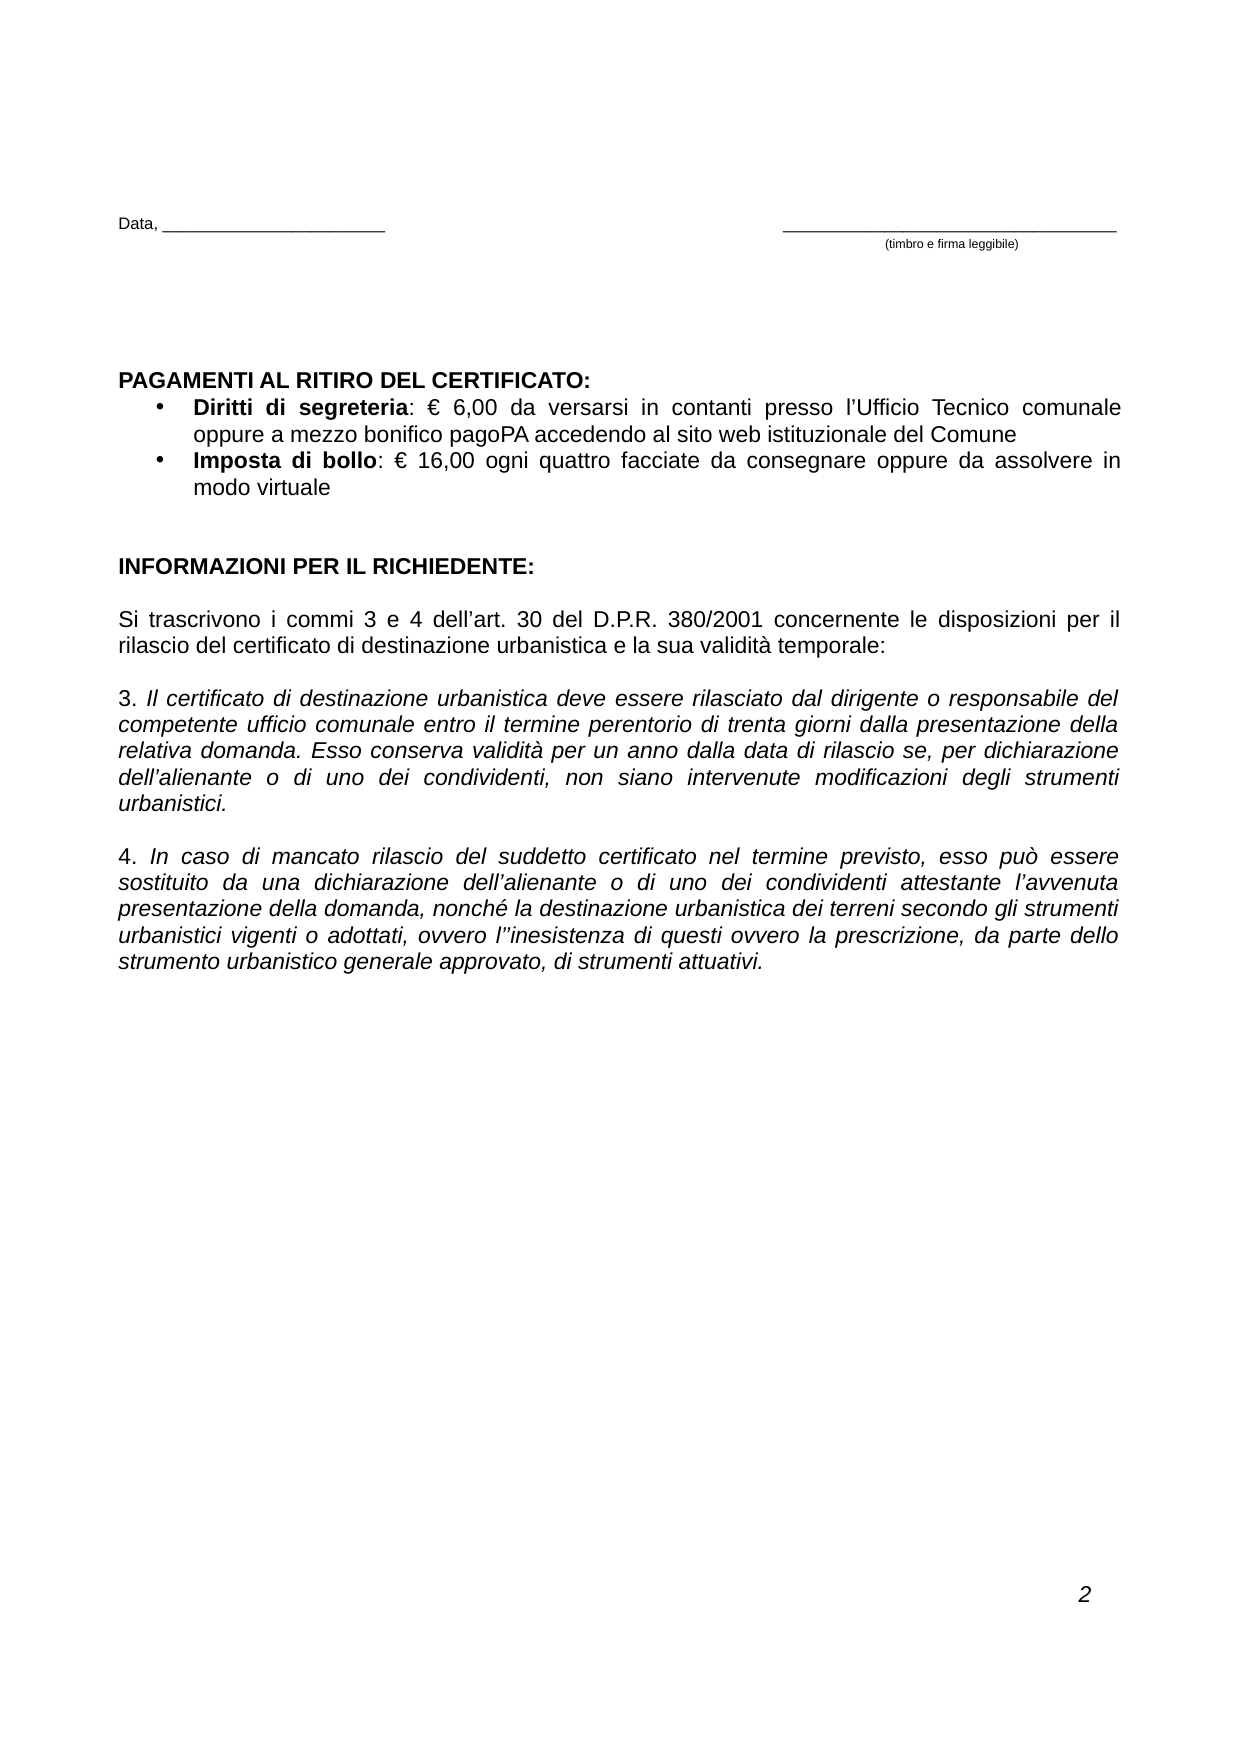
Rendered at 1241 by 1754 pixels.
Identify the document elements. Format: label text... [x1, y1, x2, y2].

text PAGAMENTI AL RITIRO DEL CERTIFICATO: [118, 367, 1122, 394]
list Diritti di segreteria: € 6,00 da versarsi in contanti presso l’Ufficio Tecnico comunale oppure a mezzo bonifico pagoPA accedendo al sito web istituzionale del Comune [156, 394, 1122, 447]
text (timbro e firma leggibile) [118, 233, 1122, 252]
text 3. Il certificato di destinazione urbanistica deve essere rilasciato dal dirigente o responsabile del competente ufficio comunale entro il termine perentorio di trenta giorni dalla presentazione della relativa domanda. Esso conserva validità per un anno dalla data di rilascio se, per dichiarazione dell’alienante o di uno dei condividenti, non siano intervenute modificazioni degli strumenti urbanistici. [118, 684, 1122, 816]
text Si trascrivono i commi 3 e 4 dell’art. 30 del D.P.R. 380/2001 concernente le disposizioni per il rilascio del certificato di destinazione urbanistica e la sua validità temporale: [118, 606, 1122, 658]
text 4. In caso di mancato rilascio del suddetto certificato nel termine previsto, esso può essere sostituito da una dichiarazione dell’alienante o di uno dei condividenti attestante l’avvenuta presentazione della domanda, nonché la destinazione urbanistica dei terreni secondo gli strumenti urbanistici vigenti o adottati, ovvero l’’inesistenza di questi ovvero la prescrizione, da parte dello strumento urbanistico generale approvato, di strumenti attuativi. [118, 843, 1122, 974]
text 2 [118, 1581, 1122, 1607]
text Data, ________________________ ____________________________________ [118, 214, 1122, 233]
text INFORMAZIONI PER IL RICHIEDENTE: [118, 553, 1122, 579]
list Imposta di bollo: € 16,00 ogni quattro facciate da consegnare oppure da assolvere in modo virtuale [156, 447, 1122, 500]
